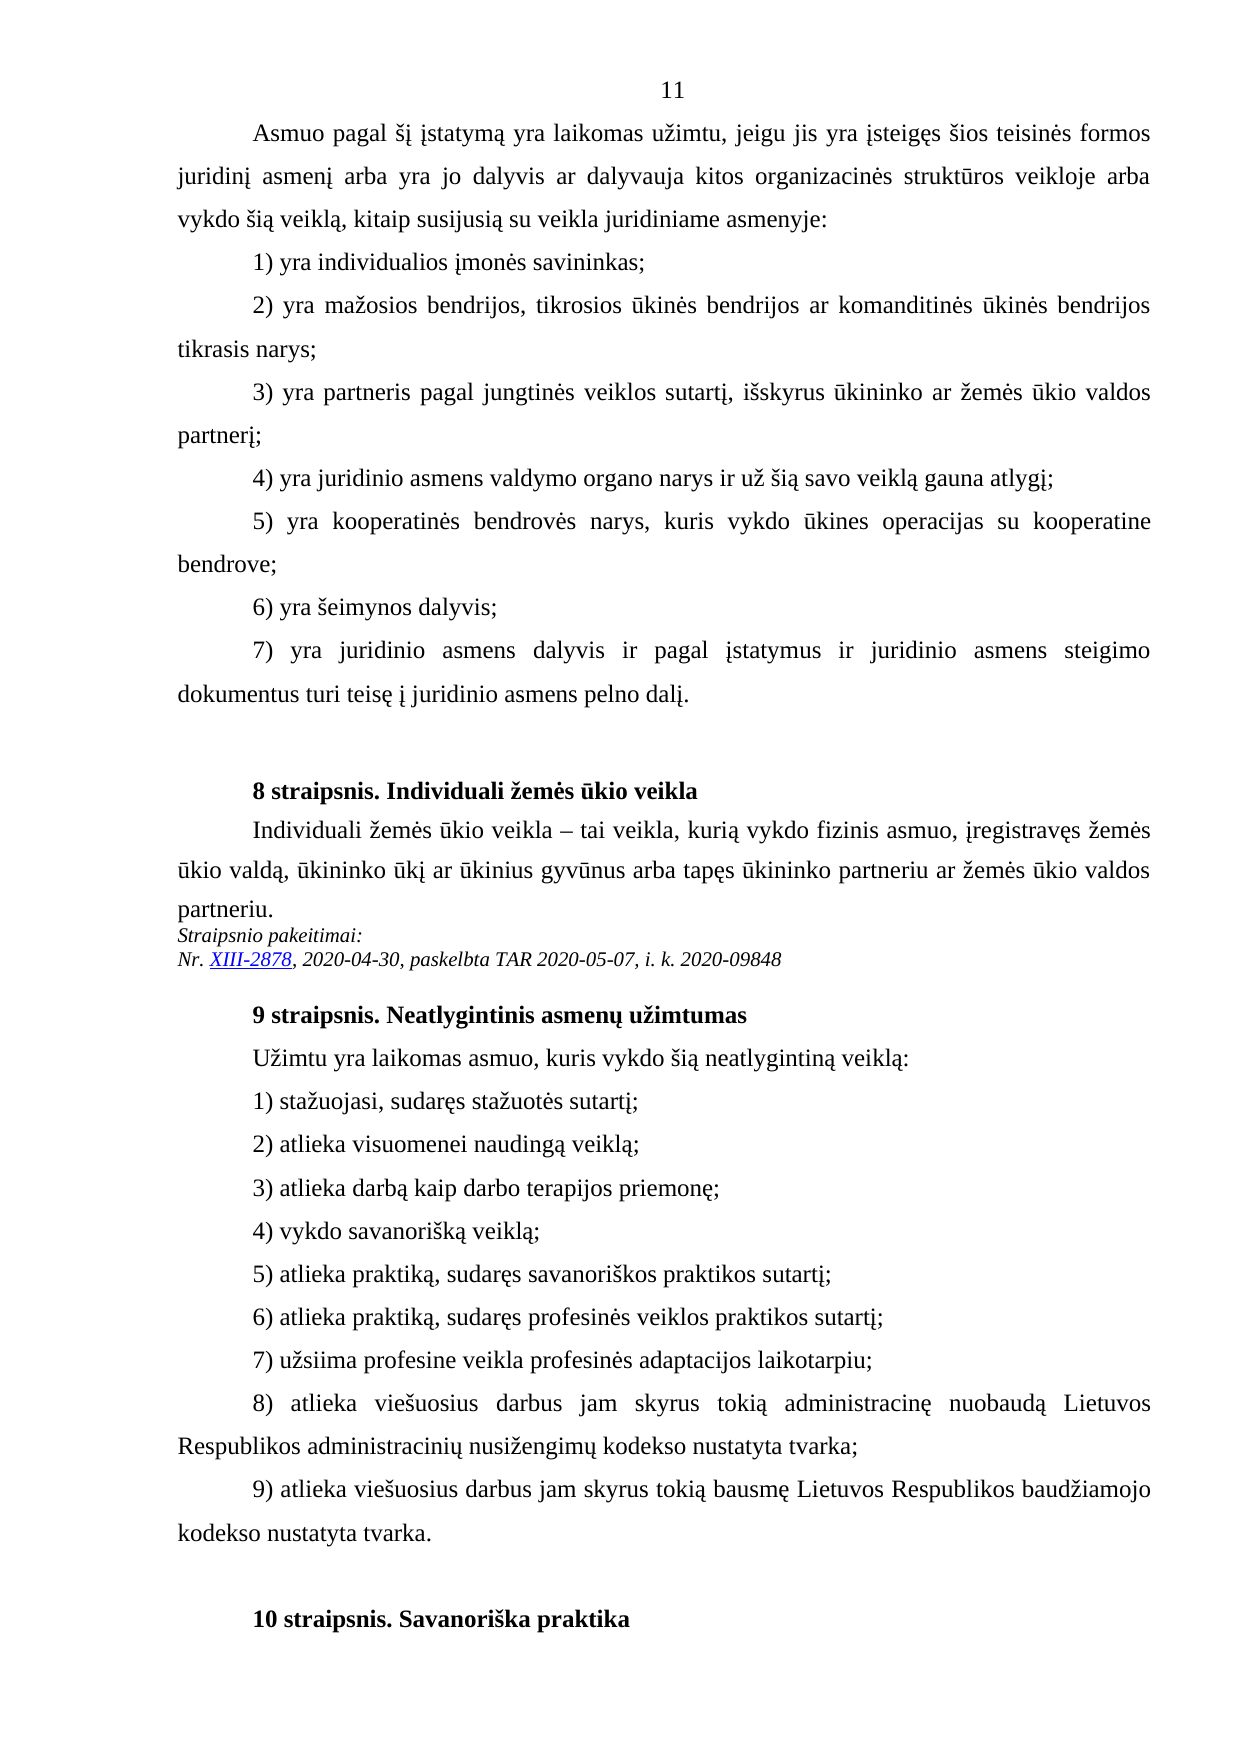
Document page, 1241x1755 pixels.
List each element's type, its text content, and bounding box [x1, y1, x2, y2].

text 5) atlieka praktiką, sudaręs savanoriškos praktikos sutartį; [177, 1259, 1152, 1288]
text 2) atlieka visuomenei naudingą veiklą; [177, 1129, 1152, 1158]
text 1) yra individualios įmonės savininkas; [177, 247, 1152, 276]
text Nr. XIII-2878, 2020-04-30, paskelbta TAR 2020-05-07, i. k. 2020-09848 [177, 947, 1152, 971]
text Asmuo pagal šį įstatymą yra laikomas užimtu, jeigu jis yra įsteigęs šios teisinės formos juridinį asmenį arba yra jo dalyvis ar dalyvauja kitos organizacinės struktūros veikloje arba vykdo šią veiklą, kitaip susijusią su veikla juridiniame asmenyje: [177, 118, 1152, 233]
text 7) yra juridinio asmens dalyvis ir pagal įstatymus ir juridinio asmens steigimo dokumentus turi teisę į juridinio asmens pelno dalį. [177, 636, 1152, 707]
text 7) užsiima profesine veikla profesinės adaptacijos laikotarpiu; [177, 1345, 1152, 1374]
text 10 straipsnis. Savanoriška praktika [177, 1604, 1152, 1633]
text Užimtu yra laikomas asmuo, kuris vykdo šią neatlygintiną veiklą: [177, 1043, 1152, 1072]
text 4) yra juridinio asmens valdymo organo narys ir už šią savo veiklą gauna atlygį; [177, 463, 1152, 492]
text Straipsnio pakeitimai: [177, 923, 1152, 947]
text 8 straipsnis. Individuali žemės ūkio veikla [177, 765, 1152, 804]
text Individuali žemės ūkio veikla – tai veikla, kurią vykdo fizinis asmuo, įregistravęs žemės ūkio valdą, ūkininko ūkį ar ūkinius gyvūnus arba tapęs ūkininko partneriu ar žemės ūkio valdos partneriu. [177, 804, 1152, 923]
text 6) atlieka praktiką, sudaręs profesinės veiklos praktikos sutartį; [177, 1302, 1152, 1331]
text 9 straipsnis. Neatlygintinis asmenų užimtumas [177, 1000, 1152, 1029]
text 2) yra mažosios bendrijos, tikrosios ūkinės bendrijos ar komanditinės ūkinės bendrijos tikrasis narys; [177, 291, 1152, 362]
text 1) stažuojasi, sudaręs stažuotės sutartį; [177, 1086, 1152, 1115]
text 3) yra partneris pagal jungtinės veiklos sutartį, išskyrus ūkininko ar žemės ūkio valdos partnerį; [177, 377, 1152, 449]
text 8) atlieka viešuosius darbus jam skyrus tokią administracinę nuobaudą Lietuvos Respublikos administracinių nusižengimų kodekso nustatyta tvarka; [177, 1388, 1152, 1460]
text 3) atlieka darbą kaip darbo terapijos priemonę; [177, 1173, 1152, 1201]
text 5) yra kooperatinės bendrovės narys, kuris vykdo ūkines operacijas su kooperatine bendrove; [177, 506, 1152, 578]
text 9) atlieka viešuosius darbus jam skyrus tokią bausmę Lietuvos Respublikos baudžiamojo kodekso nustatyta tvarka. [177, 1474, 1152, 1546]
text 4) vykdo savanorišką veiklą; [177, 1216, 1152, 1244]
text 6) yra šeimynos dalyvis; [177, 592, 1152, 621]
